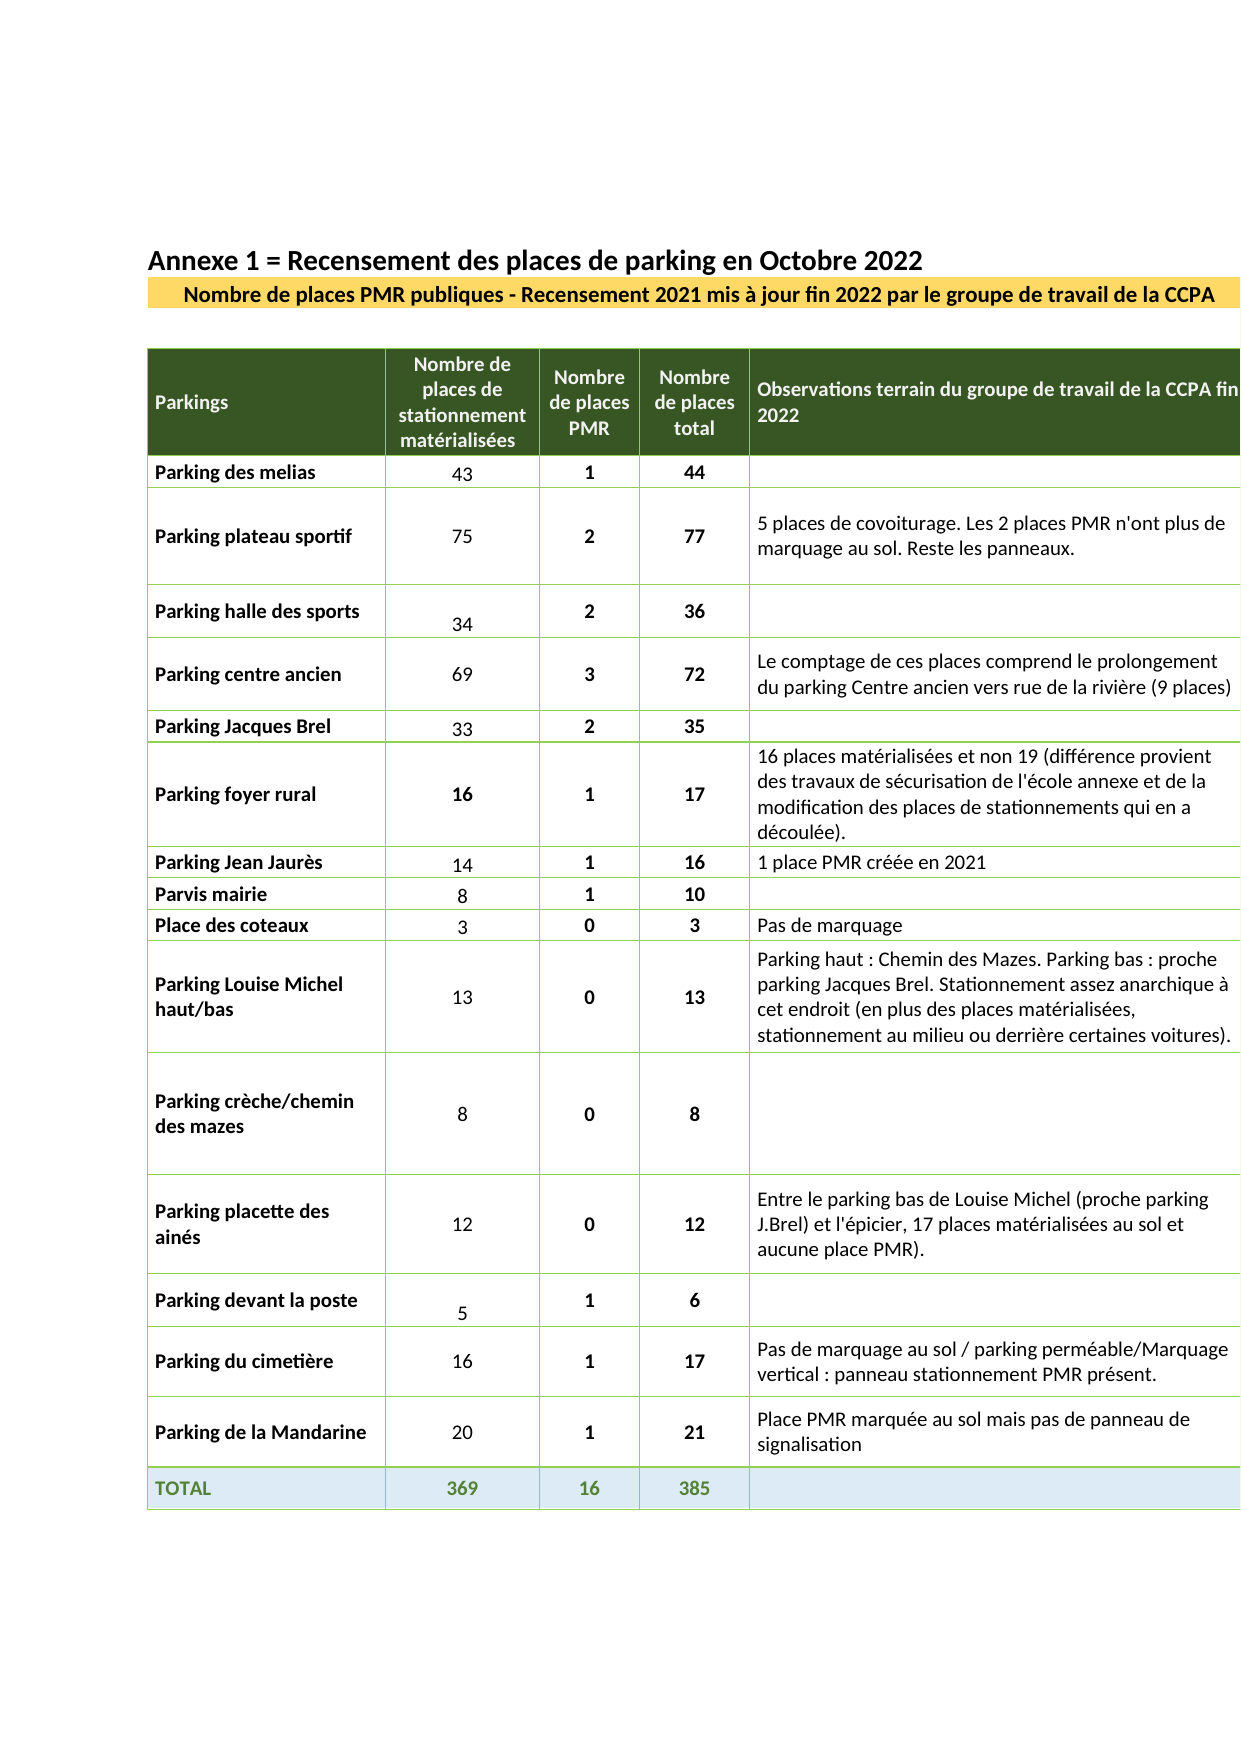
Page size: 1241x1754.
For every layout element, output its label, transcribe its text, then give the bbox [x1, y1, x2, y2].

table_cell 1 [540, 878, 639, 908]
table_cell 1 [540, 1397, 639, 1466]
table_cell 1 [540, 456, 639, 487]
table_cell 36 [640, 585, 749, 637]
table_cell 1 [540, 847, 639, 877]
text Annexe 1 = Recensement des places de parking en Octobre 2022 [148, 242, 1093, 277]
table_cell 75 [386, 488, 539, 583]
table_cell Le comptage de ces places comprend le prolongement du parking Centre ancien vers rue de la rivière (9 places) [750, 638, 1240, 710]
table_cell 20 [386, 1397, 539, 1466]
table_cell 0 [540, 1175, 639, 1273]
table_cell 69 [386, 638, 539, 710]
table_cell Nombre de places de stationnement matérialisées [386, 349, 539, 455]
table_cell 13 [640, 941, 749, 1052]
table_cell 35 [640, 711, 749, 741]
table_cell Parking des melias [148, 456, 385, 487]
table_cell 2 [540, 488, 639, 583]
table_cell 3 [540, 638, 639, 710]
table_cell Place des coteaux [148, 910, 385, 940]
table_header Nombre de places PMR publiques - Recensement 2021 mis à jour fin 2022 par le groupe de travail de la CCPA [148, 277, 1240, 308]
table_cell 13 [386, 941, 539, 1052]
table_cell 5 [386, 1274, 539, 1326]
table_cell 72 [640, 638, 749, 710]
table_cell Parking haut : Chemin des Mazes. Parking bas : proche parking Jacques Brel. Stationnement assez anarchique à cet endroit (en plus des places matérialisées, stationnement au milieu ou derrière certaines voitures). [750, 941, 1240, 1052]
table_cell Parking devant la poste [148, 1274, 385, 1326]
table_cell 1 [540, 1327, 639, 1396]
table_cell 0 [540, 910, 639, 940]
table_cell 77 [640, 488, 749, 583]
table_cell 5 places de covoiturage. Les 2 places PMR n'ont plus de marquage au sol. Reste les panneaux. [750, 488, 1240, 583]
table_cell 34 [386, 585, 539, 637]
table_cell [639, 309, 750, 348]
table_cell [750, 309, 1240, 348]
table_cell 10 [640, 878, 749, 908]
table_cell 16 places matérialisées et non 19 (différence provient des travaux de sécurisation de l'école annexe et de la modification des places de stationnements qui en a découlée). [750, 743, 1240, 846]
table_cell Nombre de places total [640, 349, 749, 455]
table_cell 8 [640, 1053, 749, 1174]
table_cell 1 place PMR créée en 2021 [750, 847, 1240, 877]
table_cell 0 [540, 941, 639, 1052]
table_cell 14 [386, 847, 539, 877]
table_cell [750, 585, 1240, 637]
table_cell 16 [540, 1468, 639, 1508]
table_cell Parking plateau sportif [148, 488, 385, 583]
table_cell 0 [540, 1053, 639, 1174]
table_cell 385 [640, 1468, 749, 1508]
table_cell 1 [540, 1274, 639, 1326]
table_cell 3 [386, 910, 539, 940]
table_cell Nombre de places PMR [540, 349, 639, 455]
table_cell Pas de marquage [750, 910, 1240, 940]
table_cell 12 [386, 1175, 539, 1273]
table_cell [750, 1053, 1240, 1174]
table_cell 17 [640, 1327, 749, 1396]
table_cell 1 [540, 743, 639, 846]
table_cell 16 [640, 847, 749, 877]
table_cell 369 [386, 1468, 539, 1508]
table_cell Place PMR marquée au sol mais pas de panneau de signalisation [750, 1397, 1240, 1466]
table_cell 17 [640, 743, 749, 846]
table_cell 8 [386, 878, 539, 908]
table_cell Parking Jean Jaurès [148, 847, 385, 877]
table_cell 2 [540, 711, 639, 741]
table_cell 43 [386, 456, 539, 487]
table_cell [148, 309, 385, 348]
table_cell [539, 309, 639, 348]
table_cell 3 [640, 910, 749, 940]
table_cell 12 [640, 1175, 749, 1273]
table_cell 6 [640, 1274, 749, 1326]
table_cell 16 [386, 1327, 539, 1396]
table_cell Parking centre ancien [148, 638, 385, 710]
table_cell Pas de marquage au sol / parking perméable/Marquage vertical : panneau stationnement PMR présent. [750, 1327, 1240, 1396]
table_cell Parking foyer rural [148, 743, 385, 846]
table_cell [750, 1468, 1240, 1508]
table_cell 2 [540, 585, 639, 637]
table_cell [750, 878, 1240, 908]
table_cell [750, 456, 1240, 487]
table_cell Parking de la Mandarine [148, 1397, 385, 1466]
table_cell Observations terrain du groupe de travail de la CCPA fin 2022 [750, 349, 1240, 455]
table_cell Parking du cimetière [148, 1327, 385, 1396]
table_cell Parking placette des ainés [148, 1175, 385, 1273]
table_cell Parkings [148, 349, 385, 455]
table_cell [750, 1274, 1240, 1326]
table_cell Parking crèche/chemin des mazes [148, 1053, 385, 1174]
table_cell TOTAL [148, 1468, 385, 1508]
table_cell 33 [386, 711, 539, 741]
table_cell 21 [640, 1397, 749, 1466]
table_cell Parking halle des sports [148, 585, 385, 637]
table_cell 16 [386, 743, 539, 846]
table_cell Entre le parking bas de Louise Michel (proche parking J.Brel) et l'épicier, 17 places matérialisées au sol et aucune place PMR). [750, 1175, 1240, 1273]
table_cell [750, 711, 1240, 741]
table_cell [385, 309, 539, 348]
table_cell Parking Louise Michel haut/bas [148, 941, 385, 1052]
table_cell Parking Jacques Brel [148, 711, 385, 741]
table_cell 8 [386, 1053, 539, 1174]
table_cell 44 [640, 456, 749, 487]
table_cell Parvis mairie [148, 878, 385, 908]
